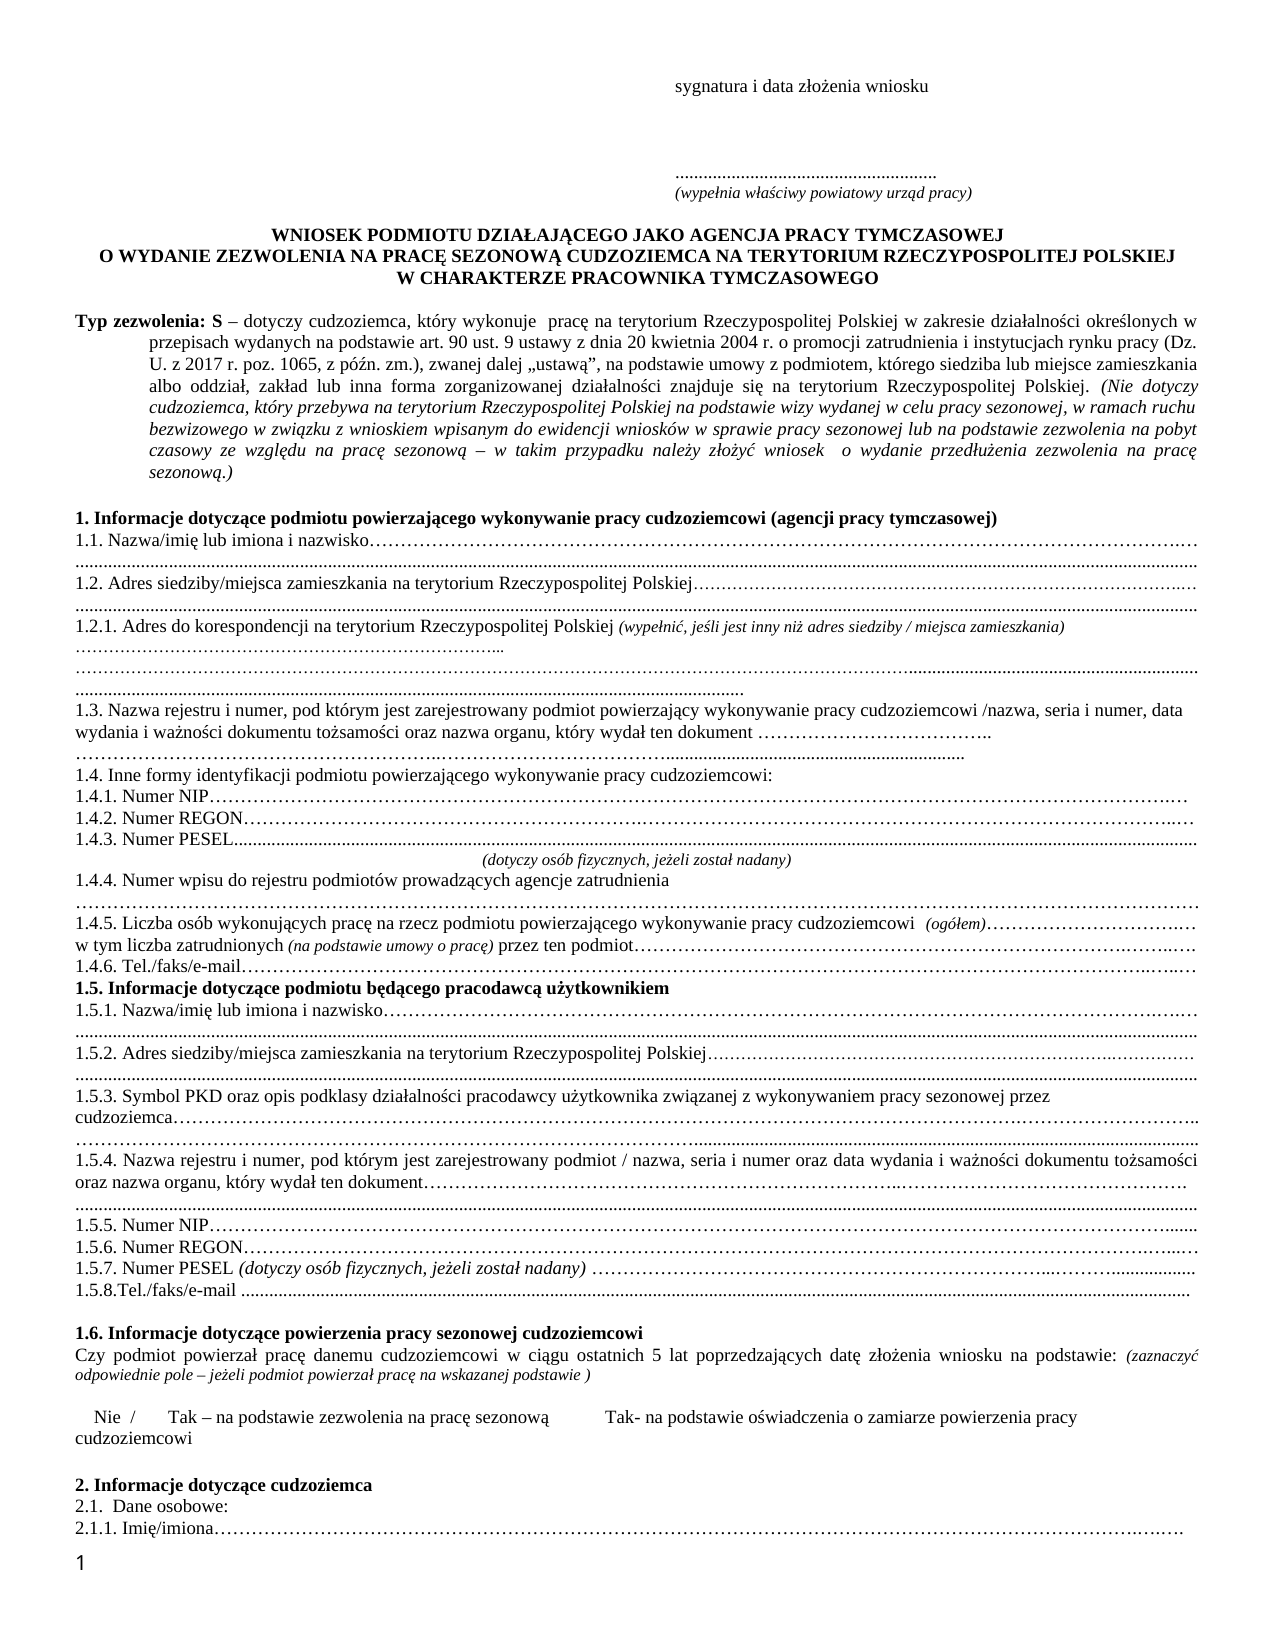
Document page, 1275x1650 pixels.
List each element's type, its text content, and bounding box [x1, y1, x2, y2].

text 1.5.4. Nazwa rejestru i numer, pod którym jest zarejestrowany podmiot / nazwa, seria i numer oraz data wydania i ważności dokumentu tożsamości oraz nazwa organu, który wydał ten dokument…………………………………………………………………..………………………………………. [75, 1149, 1200, 1192]
text 1.6. Informacje dotyczące powierzenia pracy sezonowej cudzoziemcowi [75, 1322, 1200, 1343]
text 2.1. Dane osobowe: [75, 1495, 1200, 1517]
text 1.5.8.Tel./faks/e-mail ........................................................................................................................................................................................................... [75, 1279, 1200, 1300]
text 1.4.1. Numer NIP……………………………………………………………………………………………………………………………………….… [75, 785, 1200, 807]
text (wypełnia właściwy powiatowy urząd pracy) [600, 183, 1200, 202]
text 2.1.1. Imię/imiona………………………………………………………………………………………………………………………………….….…. [75, 1517, 1200, 1538]
text 1.4.2. Numer REGON……………………………………………………….…………………………………………………………………………..… [75, 807, 1200, 828]
text W CHARAKTERZE PRACOWNIKA TYMCZASOWEGO [75, 267, 1200, 288]
text 1.5. Informacje dotyczące podmiotu będącego pracodawcą użytkownikiem [75, 977, 1200, 998]
text 1.4.3. Numer PESEL.............................................................................................................................................................................................................. [75, 828, 1200, 850]
text 1.3. Nazwa rejestru i numer, pod którym jest zarejestrowany podmiot powierzający wykonywanie pracy cudzoziemcowi /nazwa, seria i numer, data wydania i ważności dokumentu tożsamości oraz nazwa organu, który wydał ten dokument ………………………………..…………………………………………………..………………………………................................................................ [75, 699, 1200, 764]
text Typ zezwolenia: S – dotyczy cudzoziemca, który wykonuje pracę na terytorium Rzeczypospolitej Polskiej w zakresie działalności określonych w przepisach wydanych na podstawie art. 90 ust. 9 ustawy z dnia 20 kwietnia 2004 r. o promocji zatrudnienia i instytucjach rynku pracy (Dz. U. z 2017 r. poz. 1065, z późn. zm.), zwanej dalej „ustawą”, na podstawie umowy z podmiotem, którego siedziba lub miejsce zamieszkania albo oddział, zakład lub inna forma zorganizowanej działalności znajduje się na terytorium Rzeczypospolitej Polskiej. (Nie dotyczy cudzoziemca, który przebywa na terytorium Rzeczypospolitej Polskiej na podstawie wizy wydanej w celu pracy sezonowej, w ramach ruchu bezwizowego w związku z wnioskiem wpisanym do ewidencji wniosków w sprawie pracy sezonowej lub na podstawie zezwolenia na pobyt czasowy ze względu na pracę sezonową – w takim przypadku należy złożyć wniosek o wydanie przedłużenia zezwolenia na pracę sezonową.) [75, 310, 1200, 482]
text 1.4.5. Liczba osób wykonujących pracę na rzecz podmiotu powierzającego wykonywanie pracy cudzoziemcowi (ogółem)………………………….… [75, 912, 1200, 934]
text 1.5.6. Numer REGON……………………………………………………………………………………………………………………………….…...… [75, 1236, 1200, 1257]
text O WYDANIE ZEZWOLENIA NA PRACĘ SEZONOWĄ CUDZOZIEMCA NA TERYTORIUM RZECZYPOSPOLITEJ POLSKIEJ [75, 245, 1200, 267]
text 1.5.7. Numer PESEL (dotyczy osób fizycznych, jeżeli został nadany) ………………………………………………………………...……….................. [75, 1257, 1200, 1279]
text 1.5.1. Nazwa/imię lub imiona i nazwisko…………………………………………………………………………………………………………….….… ................................................................................................................................................................................................................................................ [75, 998, 1200, 1042]
text ........................................................ [600, 161, 1200, 183]
text 1.4.4. Numer wpisu do rejestru podmiotów prowadzących agencje zatrudnienia ……………………………………………………………………………………………………………………………………………………………… [75, 869, 1200, 912]
text 1.4.6. Tel./faks/e-mail………………………………………………………………………………………………………………………………..…..… [75, 955, 1200, 977]
text 2. Informacje dotyczące cudzoziemca [75, 1474, 1200, 1495]
text 1.5.3. Symbol PKD oraz opis podklasy działalności pracodawcy użytkownika związanej z wykonywaniem pracy sezonowej przez cudzoziemca……………………………………………………………………………………………………………………….……………………….. [75, 1085, 1200, 1128]
text 1.1. Nazwa/imię lub imiona i nazwisko………………………………………………………………………………………………………………….… ................................................................................................................................................................................................................................................ [75, 529, 1200, 572]
text 1.5.2. Adres siedziby/miejsca zamieszkania na terytorium Rzeczypospolitej Polskiej……………………………………………………………….…………… [75, 1042, 1200, 1063]
text sygnatura i data złożenia wniosku [675, 75, 1200, 97]
text Nie / Tak – na podstawie zezwolenia na pracę sezonową Tak- na podstawie oświadczenia o zamiarze powierzenia pracy cudzoziemcowi [75, 1406, 1200, 1449]
text w tym liczba zatrudnionych (na podstawie umowy o pracę) przez ten podmiot…………………………………………………………………….……..…. [75, 934, 1200, 955]
text ................................................................................................................................................................................................................................................ [75, 1063, 1200, 1085]
text Czy podmiot powierzał pracę danemu cudzoziemcowi w ciągu ostatnich 5 lat poprzedzających datę złożenia wniosku na podstawie: (zaznaczyć odpowiednie pole – jeżeli podmiot powierzał pracę na wskazanej podstawie ) [75, 1343, 1200, 1384]
text ................................................................................................................................................................................................................................................ [75, 1192, 1200, 1214]
text 1.4. Inne formy identyfikacji podmiotu powierzającego wykonywanie pracy cudzoziemcowi: [75, 764, 1200, 785]
text ………………………………………………………………………………………............................................................................................................ [75, 1128, 1200, 1149]
text 1.5.5. Numer NIP………………………………………………………………………………………………………………………………………....... [75, 1214, 1200, 1236]
text 1. Informacje dotyczące podmiotu powierzającego wykonywanie pracy cudzoziemcowi (agencji pracy tymczasowej) [75, 507, 1200, 529]
text ................................................................................................................................................................................................................................................ [75, 593, 1200, 615]
text WNIOSEK PODMIOTU DZIAŁAJĄCEGO JAKO AGENCJA PRACY TYMCZASOWEJ [75, 223, 1200, 245]
text (dotyczy osób fizycznych, jeżeli został nadany) [75, 850, 1200, 869]
text 1.2. Adres siedziby/miejsca zamieszkania na terytorium Rzeczypospolitej Polskiej…………………………………………………………………………….… [75, 572, 1200, 593]
text 1.2.1. Adres do korespondencji na terytorium Rzeczypospolitej Polskiej (wypełnić, jeśli jest inny niż adres siedziby / miejsca zamieszkania) …………………………………………………………………...……………………………………………………………………………………………………………………………………............................................................................................................................................................................................................. [75, 615, 1200, 699]
